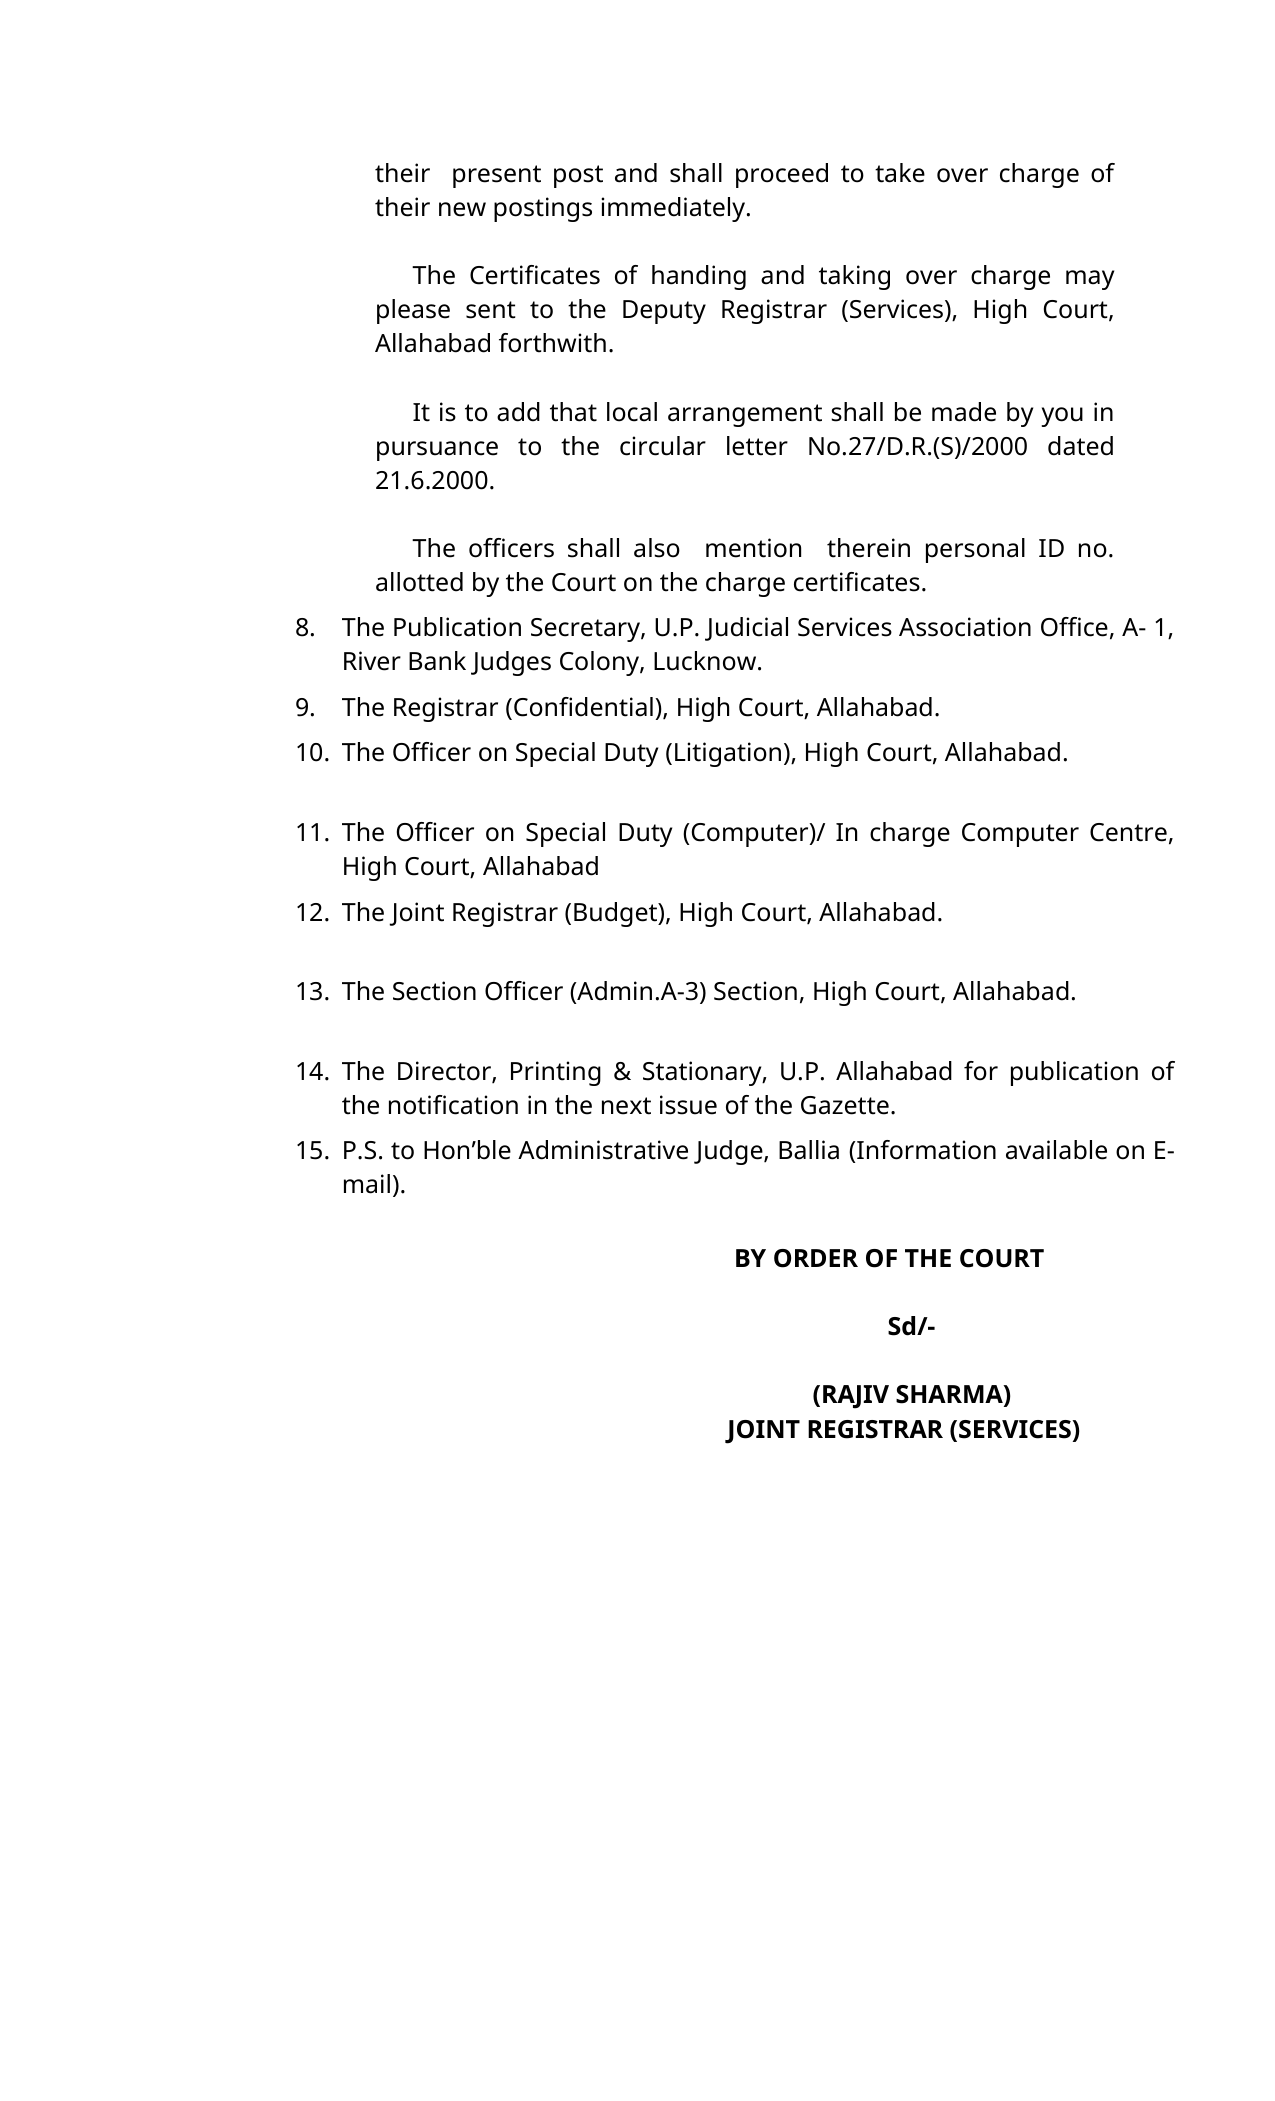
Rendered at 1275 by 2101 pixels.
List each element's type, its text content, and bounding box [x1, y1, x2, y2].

table_cell The Officer on Special Duty (Computer)/ In charge Computer Centre, High Court, Allahabad [336, 809, 1181, 888]
table_cell The Officer on Special Duty (Litigation), High Court, Allahabad. [336, 729, 1181, 809]
table_cell [289, 604, 336, 684]
table_cell The Joint Registrar (Budget), High Court, Allahabad. [336, 889, 1181, 968]
table_cell [289, 150, 336, 604]
text BY ORDER OF THE COURT [212, 1241, 1181, 1275]
table_cell P.S. to Hon’ble Administrative Judge, Ballia (Information available on E-mail). [336, 1127, 1181, 1207]
table_cell The Section Officer (Admin.A-3) Section, High Court, Allahabad. [336, 968, 1181, 1048]
text (RAJIV SHARMA) [212, 1377, 1181, 1411]
table_cell [289, 889, 336, 968]
table_cell [289, 729, 336, 809]
table_cell [289, 1127, 336, 1207]
table_cell [289, 968, 336, 1048]
table_cell [289, 1048, 336, 1127]
table_cell [289, 684, 336, 729]
table_cell [289, 809, 336, 888]
table_cell The Registrar (Confidential), High Court, Allahabad. [336, 684, 1181, 729]
table_cell The Publication Secretary, U.P. Judicial Services Association Office, A- 1, River Bank Judges Colony, Lucknow. [336, 604, 1181, 684]
table_cell their present post and shall proceed to take over charge of their new postings immediately. The Certificates of handing and taking over charge may please sent to the Deputy Registrar (Services), High Court, Allahabad forthwith. It is to add that local arrangement shall be made by you in pursuance to the circular letter No.27/D.R.(S)/2000 dated 21.6.2000. The officers shall also mention therein personal ID no. allotted by the Court on the charge certificates. [336, 150, 1181, 604]
text Sd/- [212, 1309, 1181, 1343]
table_cell The Director, Printing & Stationary, U.P. Allahabad for publication of the notification in the next issue of the Gazette. [336, 1048, 1181, 1127]
list JOINT REGISTRAR (SERVICES) [587, 1411, 1181, 1445]
